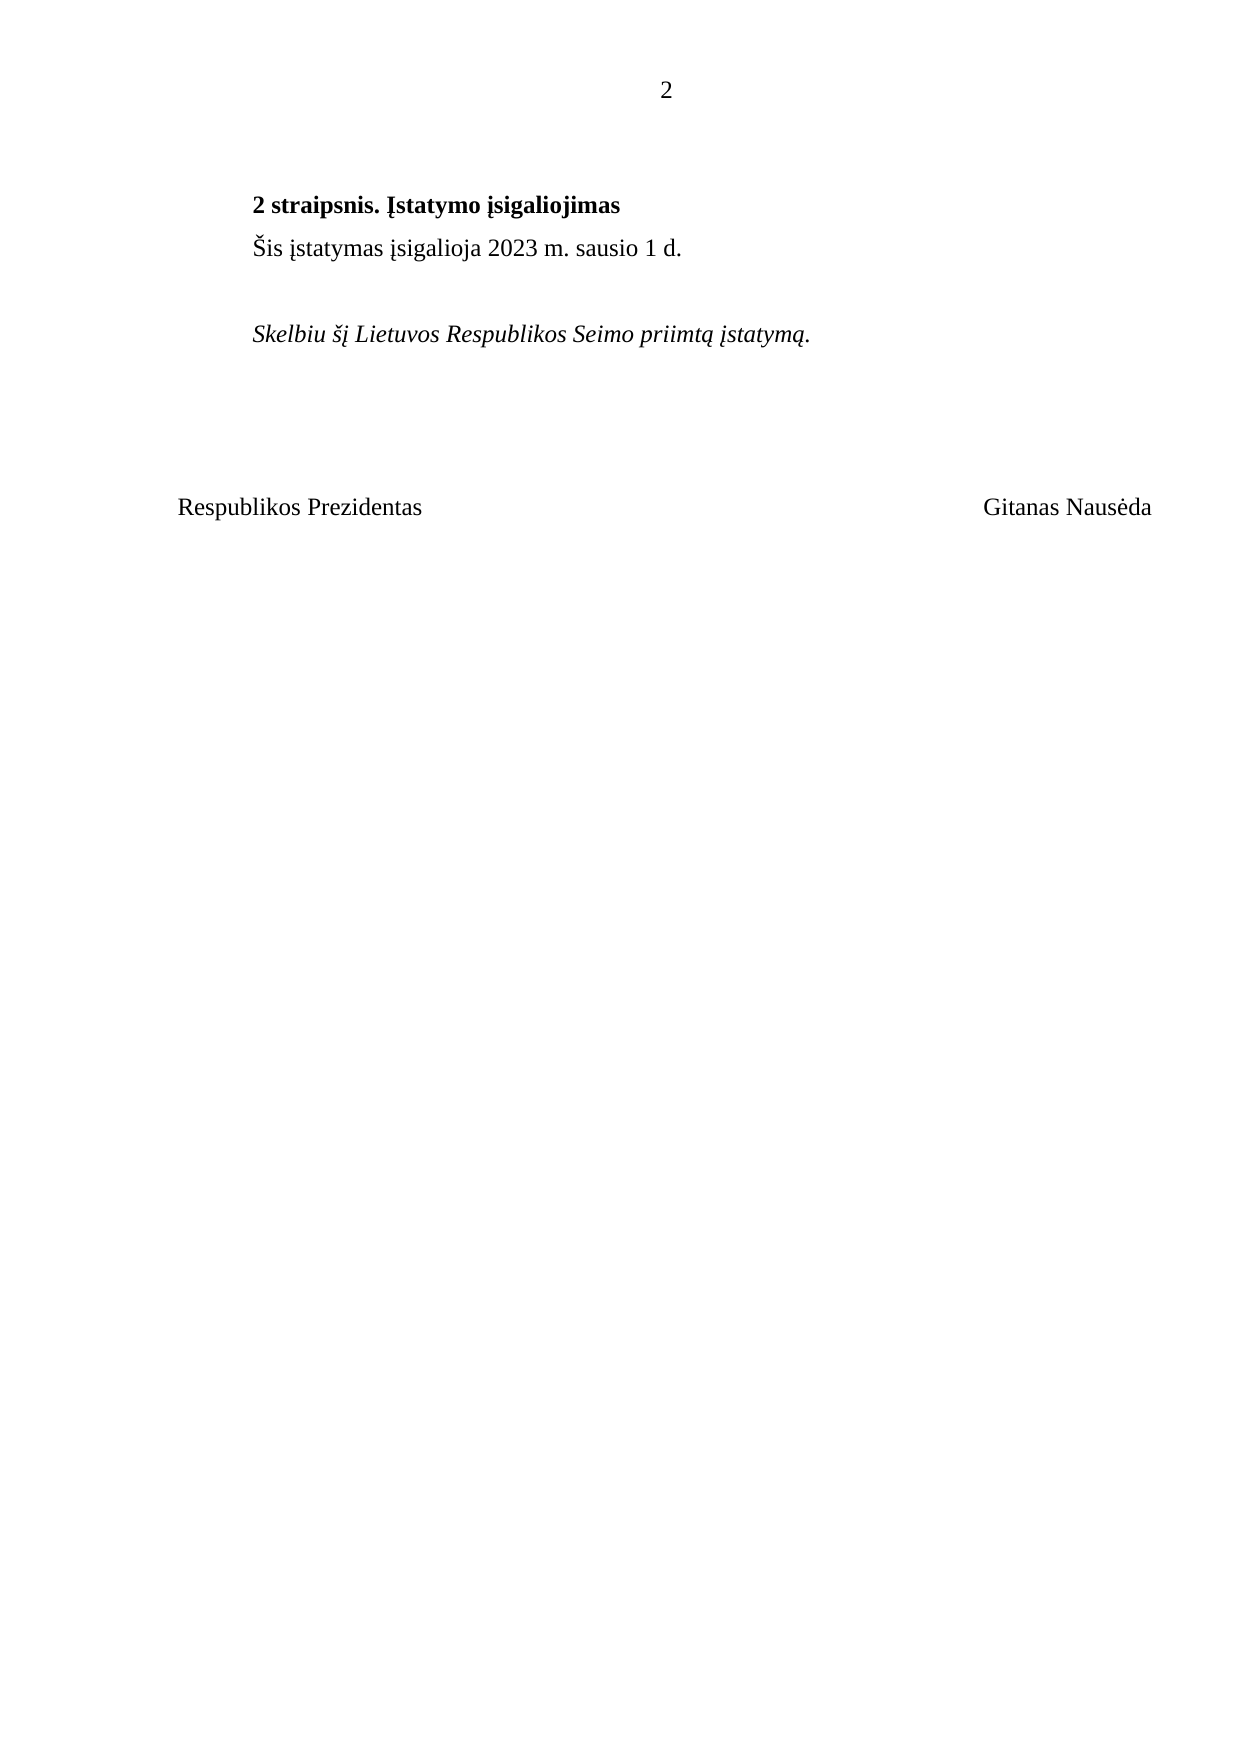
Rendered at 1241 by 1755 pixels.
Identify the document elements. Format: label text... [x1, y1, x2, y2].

text Šis įstatymas įsigalioja 2023 m. sausio 1 d. [177, 233, 1152, 262]
text Respublikos Prezidentas Gitanas Nausėda [177, 492, 1152, 521]
text Skelbiu šį Lietuvos Respublikos Seimo priimtą įstatymą. [177, 319, 1152, 348]
text 2 straipsnis. Įstatymo įsigaliojimas [177, 190, 1152, 219]
